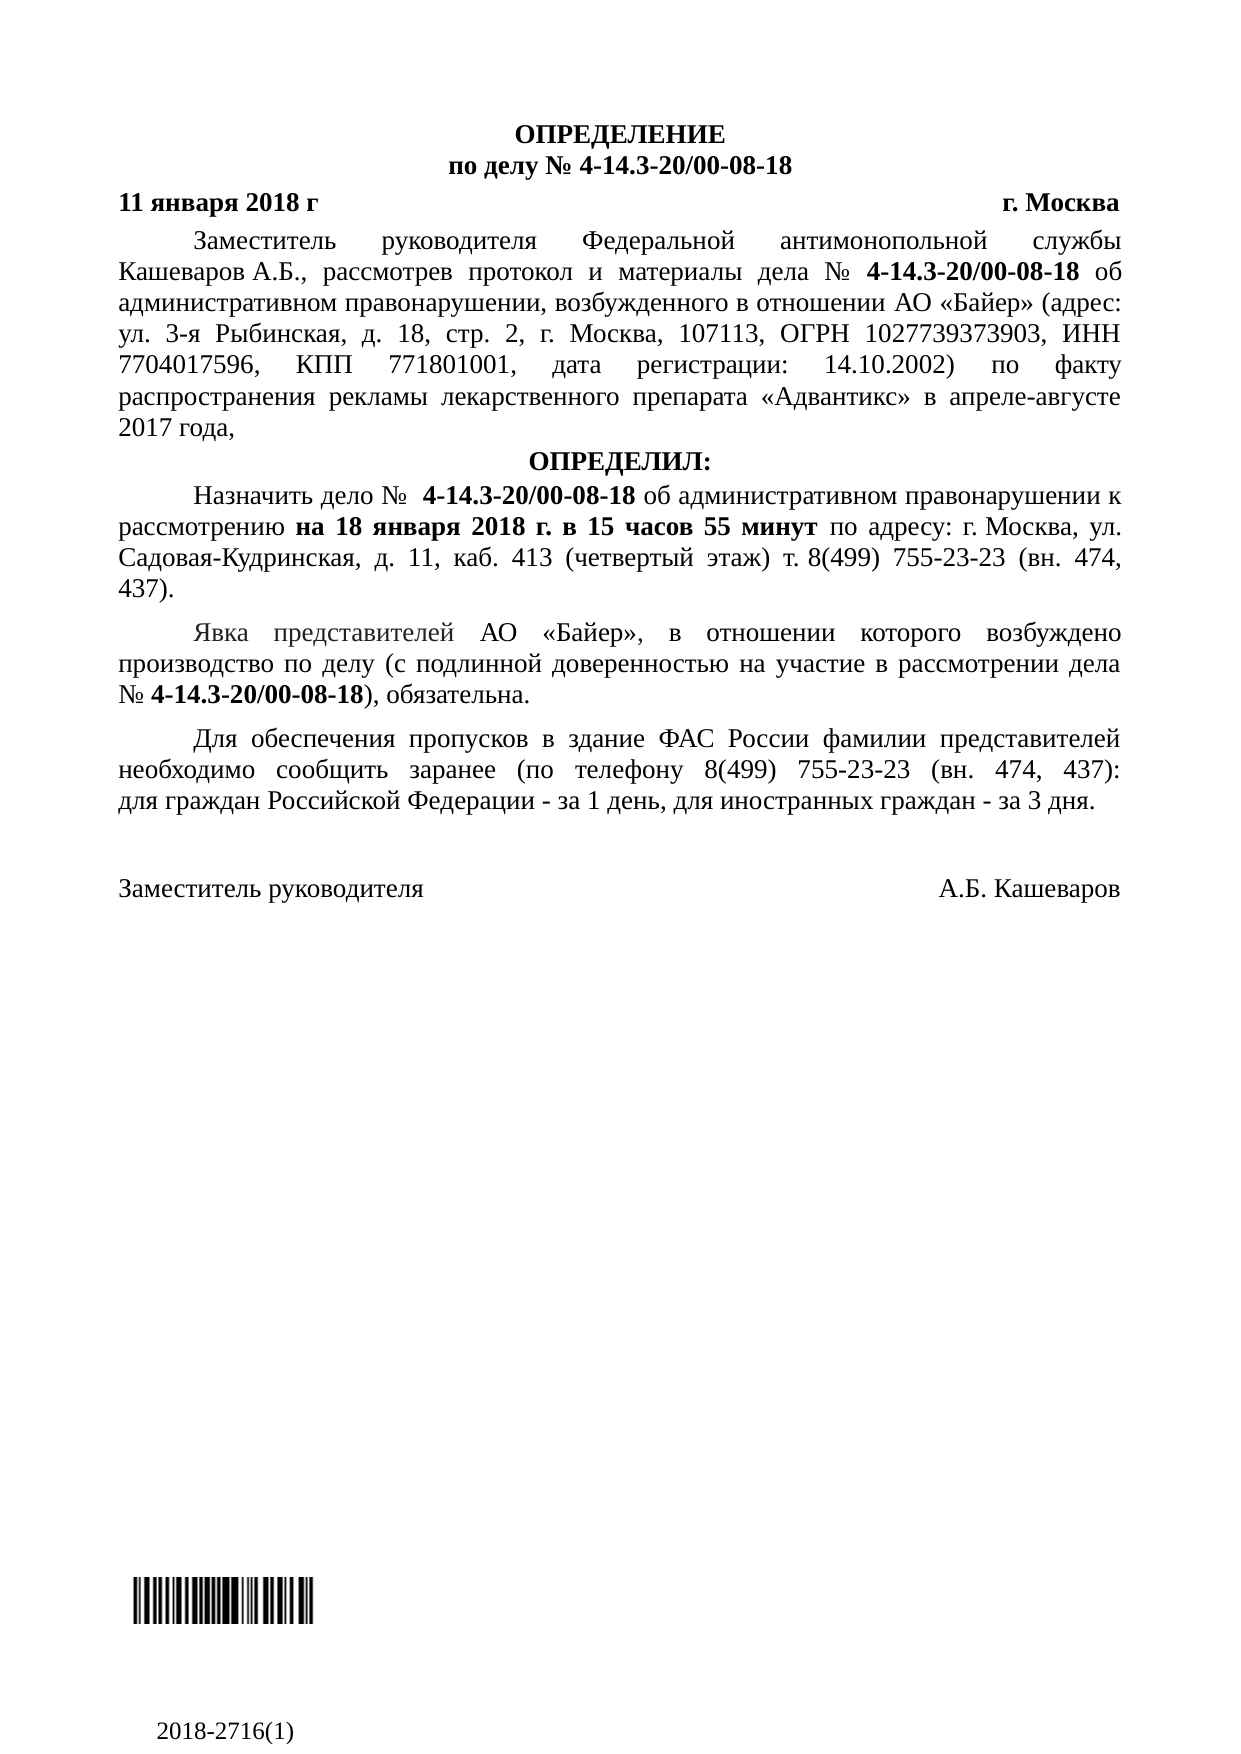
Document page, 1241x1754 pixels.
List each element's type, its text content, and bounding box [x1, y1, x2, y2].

text ОПРЕДЕЛЕНИЕ [118, 118, 1122, 149]
picture [118, 1577, 331, 1624]
text Для обеспечения пропусков в здание ФАС России фамилии представителей необходимо сообщить заранее (по телефону 8(499) 755-23-23 (вн. 474, 437): для граждан Российской Федерации - за 1 день, для иностранных граждан - за 3 дня. [118, 722, 1122, 816]
text Заместитель руководителя Федеральной антимонопольной службы Кашеваров А.Б., рассмотрев протокол и материалы дела № 4-14.3-20/00-08-18 об административном правонарушении, возбужденного в отношении АО «Байер» (адрес: ул. 3-я Рыбинская, д. 18, стр. 2, г. Москва, 107113, ОГРН 1027739373903, ИНН 7704017596, КПП 771801001, дата регистрации: 14.10.2002) по факту распространения рекламы лекарственного препарата «Адвантикс» в апреле-августе 2017 года, [118, 224, 1122, 442]
text Заместитель руководителя А.Б. Кашеваров [118, 872, 1122, 903]
text 11 января 2018 г г. Москва [118, 186, 1122, 217]
text Явка представителей АО «Байер», в отношении которого возбуждено производство по делу (с подлинной доверенностью на участие в рассмотрении дела № 4-14.3-20/00-08-18), обязательна. [118, 616, 1122, 710]
text по делу № 4-14.3-20/00-08-18 [118, 149, 1122, 180]
text Назначить дело № 4-14.3-20/00-08-18 об административном правонарушении к рассмотрению на 18 января 2018 г. в 15 часов 55 минут по адресу: г. Москва, ул. Садовая-Кудринская, д. 11, каб. 413 (четвертый этаж) т. 8(499) 755-23-23 (вн. 474, 437). [118, 479, 1122, 604]
text ОПРЕДЕЛИЛ: [118, 445, 1122, 476]
